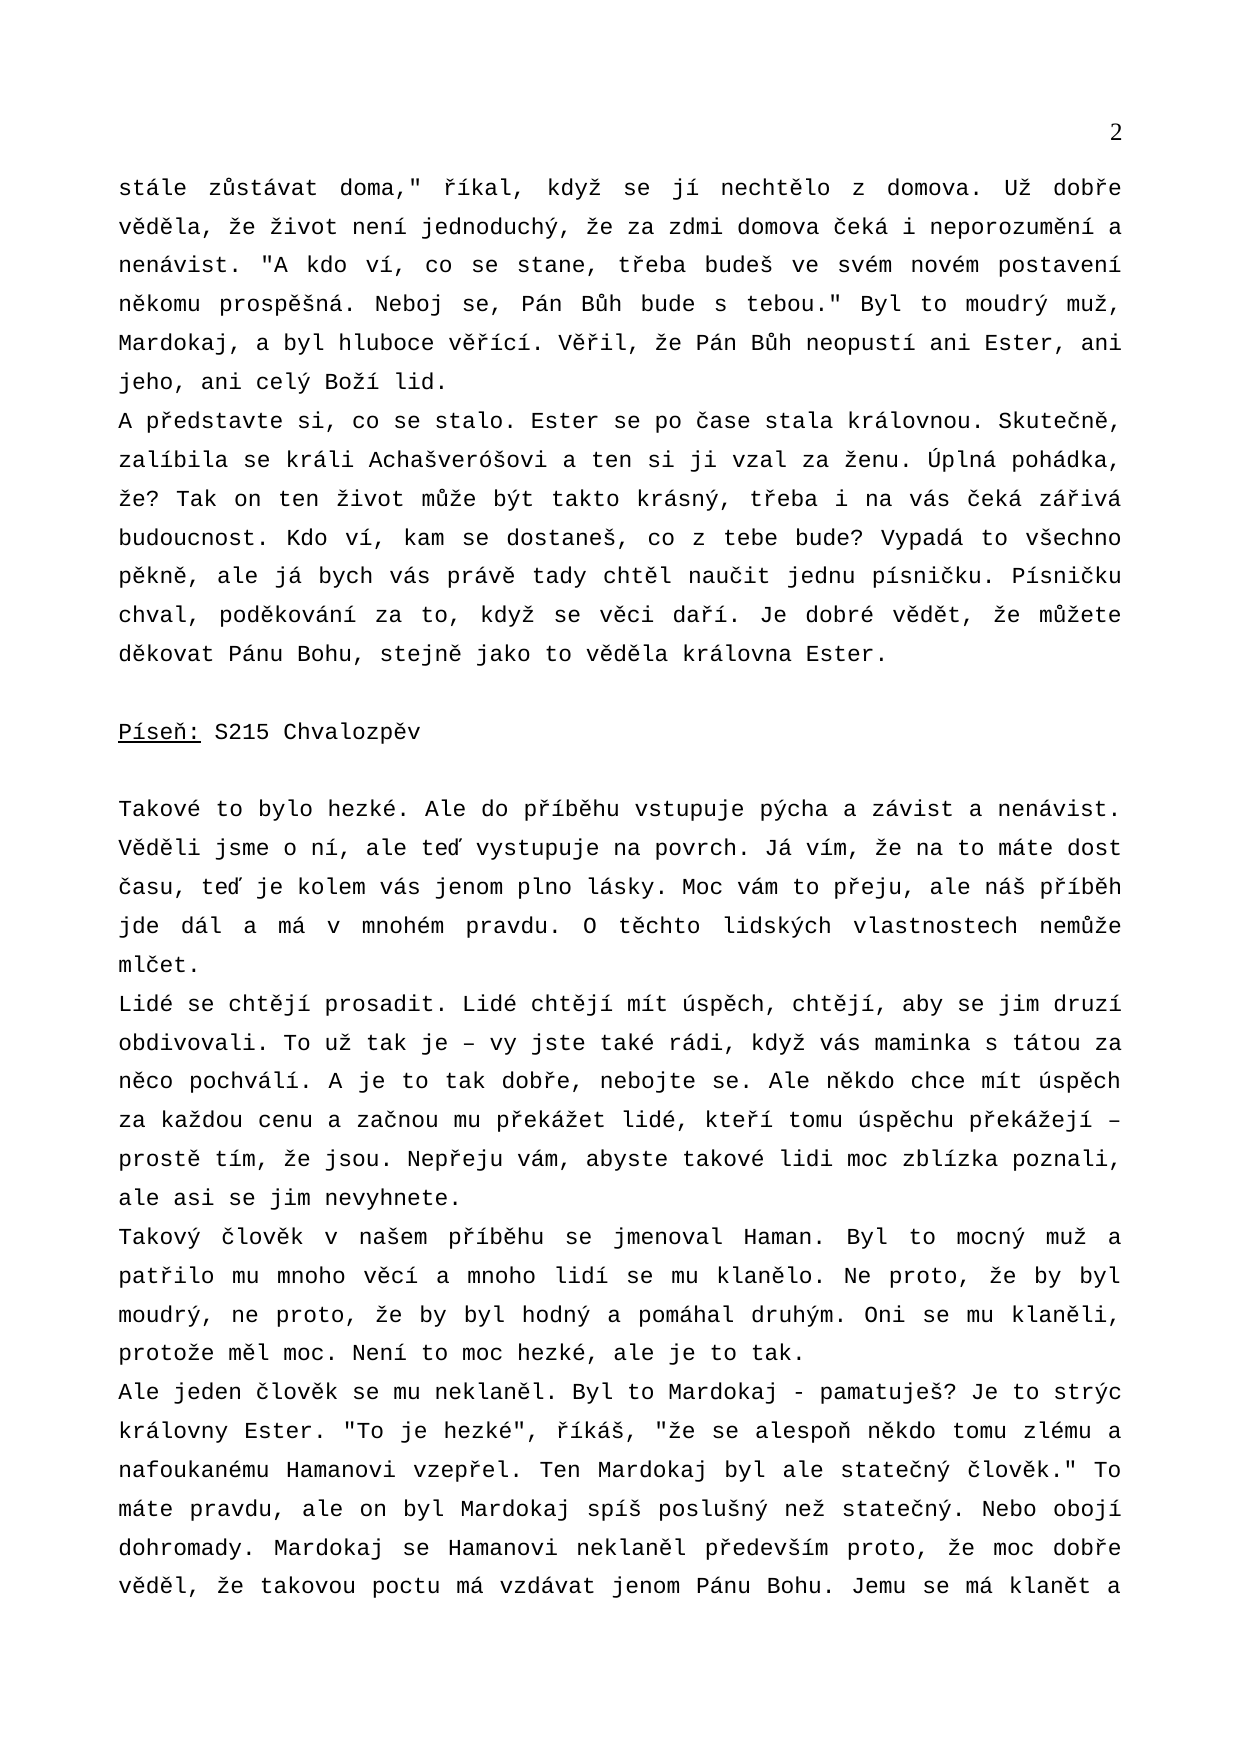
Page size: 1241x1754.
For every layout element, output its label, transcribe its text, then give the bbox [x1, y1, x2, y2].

text stále zůstávat doma," říkal, když se jí nechtělo z domova. Už dobře věděla, že život není jednoduchý, že za zdmi domova čeká i neporozumění a nenávist. "A kdo ví, co se stane, třeba budeš ve svém novém postavení někomu prospěšná. Neboj se, Pán Bůh bude s tebou." Byl to moudrý muž, Mardokaj, a byl hluboce věřící. Věřil, že Pán Bůh neopustí ani Ester, ani jeho, ani celý Boží lid. [118, 176, 1122, 396]
text A představte si, co se stalo. Ester se po čase stala královnou. Skutečně, zalíbila se králi Achašveróšovi a ten si ji vzal za ženu. Úplná pohádka, že? Tak on ten život může být takto krásný, třeba i na vás čeká zářivá budoucnost. Kdo ví, kam se dostaneš, co z tebe bude? Vypadá to všechno pěkně, ale já bych vás právě tady chtěl naučit jednu písničku. Písničku chval, poděkování za to, když se věci daří. Je dobré vědět, že můžete děkovat Pánu Bohu, stejně jako to věděla královna Ester. [118, 409, 1122, 668]
text Takový člověk v našem příběhu se jmenoval Haman. Byl to mocný muž a patřilo mu mnoho věcí a mnoho lidí se mu klanělo. Ne proto, že by byl moudrý, ne proto, že by byl hodný a pomáhal druhým. Oni se mu klaněli, protože měl moc. Není to moc hezké, ale je to tak. [118, 1225, 1122, 1368]
text Ale jeden člověk se mu neklaněl. Byl to Mardokaj - pamatuješ? Je to strýc královny Ester. "To je hezké", říkáš, "že se alespoň někdo tomu zlému a nafoukanému Hamanovi vzepřel. Ten Mardokaj byl ale statečný člověk." To máte pravdu, ale on byl Mardokaj spíš poslušný než statečný. Nebo obojí dohromady. Mardokaj se Hamanovi neklaněl především proto, že moc dobře věděl, že takovou poctu má vzdávat jenom Pánu Bohu. Jemu se má klanět a [118, 1381, 1122, 1601]
text Píseň: S215 Chvalozpěv [118, 720, 1122, 746]
text Takové to bylo hezké. Ale do příběhu vstupuje pýcha a závist a nenávist. Věděli jsme o ní, ale teď vystupuje na povrch. Já vím, že na to máte dost času, teď je kolem vás jenom plno lásky. Moc vám to přeju, ale náš příběh jde dál a má v mnohém pravdu. O těchto lidských vlastnostech nemůže mlčet. [118, 798, 1122, 979]
text Lidé se chtějí prosadit. Lidé chtějí mít úspěch, chtějí, aby se jim druzí obdivovali. To už tak je – vy jste také rádi, když vás maminka s tátou za něco pochválí. A je to tak dobře, nebojte se. Ale někdo chce mít úspěch za každou cenu a začnou mu překážet lidé, kteří tomu úspěchu překážejí – prostě tím, že jsou. Nepřeju vám, abyste takové lidi moc zblízka poznali, ale asi se jim nevyhnete. [118, 992, 1122, 1212]
